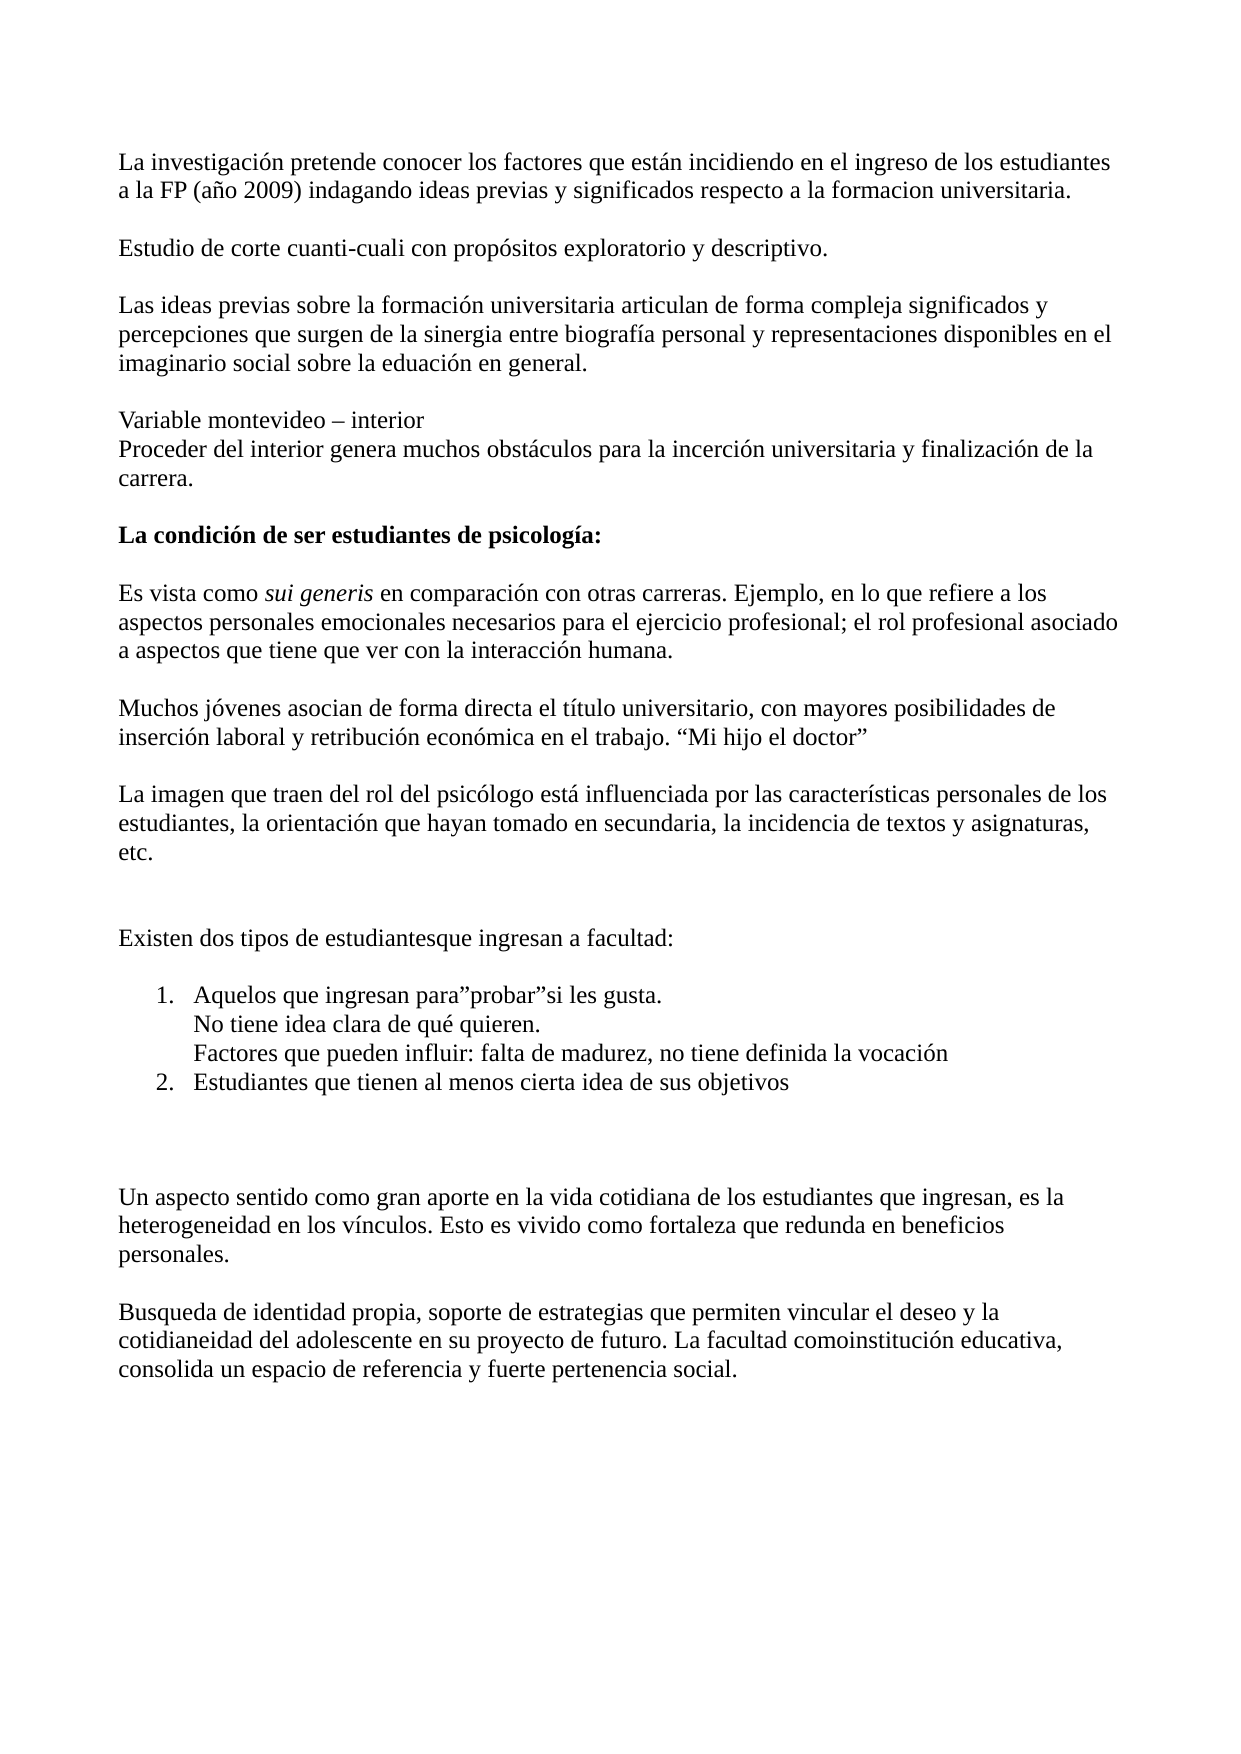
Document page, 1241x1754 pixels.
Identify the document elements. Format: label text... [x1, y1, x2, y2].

text Es vista como sui generis en comparación con otras carreras. Ejemplo, en lo que refiere a los aspectos personales emocionales necesarios para el ejercicio profesional; el rol profesional asociado a aspectos que tiene que ver con la interacción humana. [118, 578, 1122, 664]
text Estudio de corte cuanti-cuali con propósitos exploratorio y descriptivo. [118, 233, 1122, 262]
text Existen dos tipos de estudiantesque ingresan a facultad: [118, 923, 1122, 952]
text Proceder del interior genera muchos obstáculos para la incerción universitaria y finalización de la carrera. [118, 434, 1122, 492]
text La imagen que traen del rol del psicólogo está influenciada por las características personales de los estudiantes, la orientación que hayan tomado en secundaria, la incidencia de textos y asignaturas, etc. [118, 779, 1122, 866]
text Busqueda de identidad propia, soporte de estrategias que permiten vincular el deseo y la cotidianeidad del adolescente en su proyecto de futuro. La facultad comoinstitución educativa, consolida un espacio de referencia y fuerte pertenencia social. [118, 1297, 1122, 1383]
list Aquelos que ingresan para”probar”si les gusta. [156, 981, 1122, 1009]
text Las ideas previas sobre la formación universitaria articulan de forma compleja significados y percepciones que surgen de la sinergia entre biografía personal y representaciones disponibles en el imaginario social sobre la eduación en general. [118, 291, 1122, 377]
list No tiene idea clara de qué quieren. [156, 1009, 1122, 1038]
text Muchos jóvenes asocian de forma directa el título universitario, con mayores posibilidades de inserción laboral y retribución económica en el trabajo. “Mi hijo el doctor” [118, 693, 1122, 751]
text Variable montevideo – interior [118, 406, 1122, 434]
list Factores que pueden influir: falta de madurez, no tiene definida la vocación [156, 1038, 1122, 1067]
text La investigación pretende conocer los factores que están incidiendo en el ingreso de los estudiantes a la FP (año 2009) indagando ideas previas y significados respecto a la formacion universitaria. [118, 147, 1122, 204]
list Estudiantes que tienen al menos cierta idea de sus objetivos [156, 1067, 1122, 1096]
text La condición de ser estudiantes de psicología: [118, 521, 1122, 549]
text Un aspecto sentido como gran aporte en la vida cotidiana de los estudiantes que ingresan, es la heterogeneidad en los vínculos. Esto es vivido como fortaleza que redunda en beneficios personales. [118, 1182, 1122, 1268]
